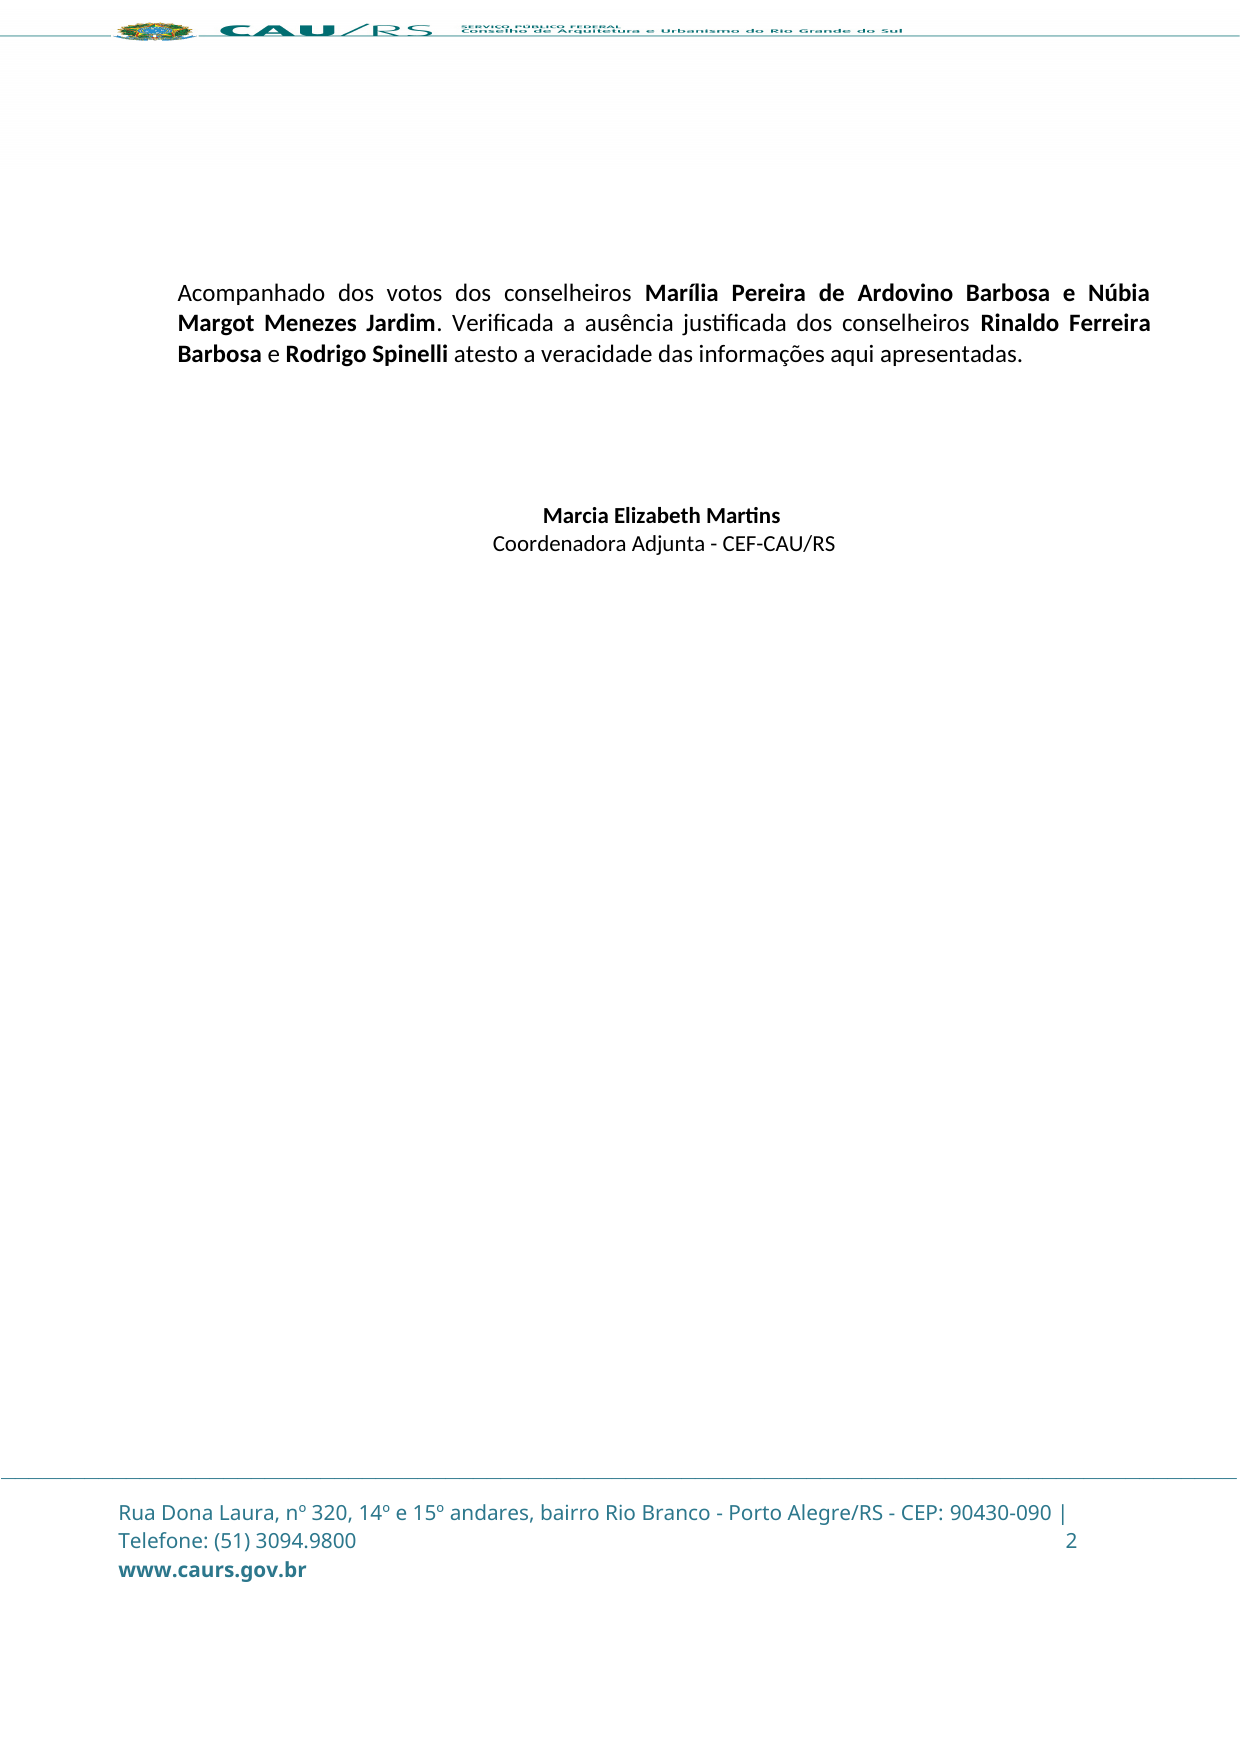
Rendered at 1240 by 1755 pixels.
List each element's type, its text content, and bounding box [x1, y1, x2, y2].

text Acompanhado dos votos dos conselheiros Marília Pereira de Ardovino Barbosa e Núbia Margot Menezes Jardim. Verificada a ausência justificada dos conselheiros Rinaldo Ferreira Barbosa e Rodrigo Spinelli atesto a veracidade das informações aqui apresentadas. [177, 277, 1151, 368]
text Coordenadora Adjunta - CEF-CAU/RS [177, 529, 1151, 557]
text Marcia Elizabeth Martins [177, 501, 1151, 529]
